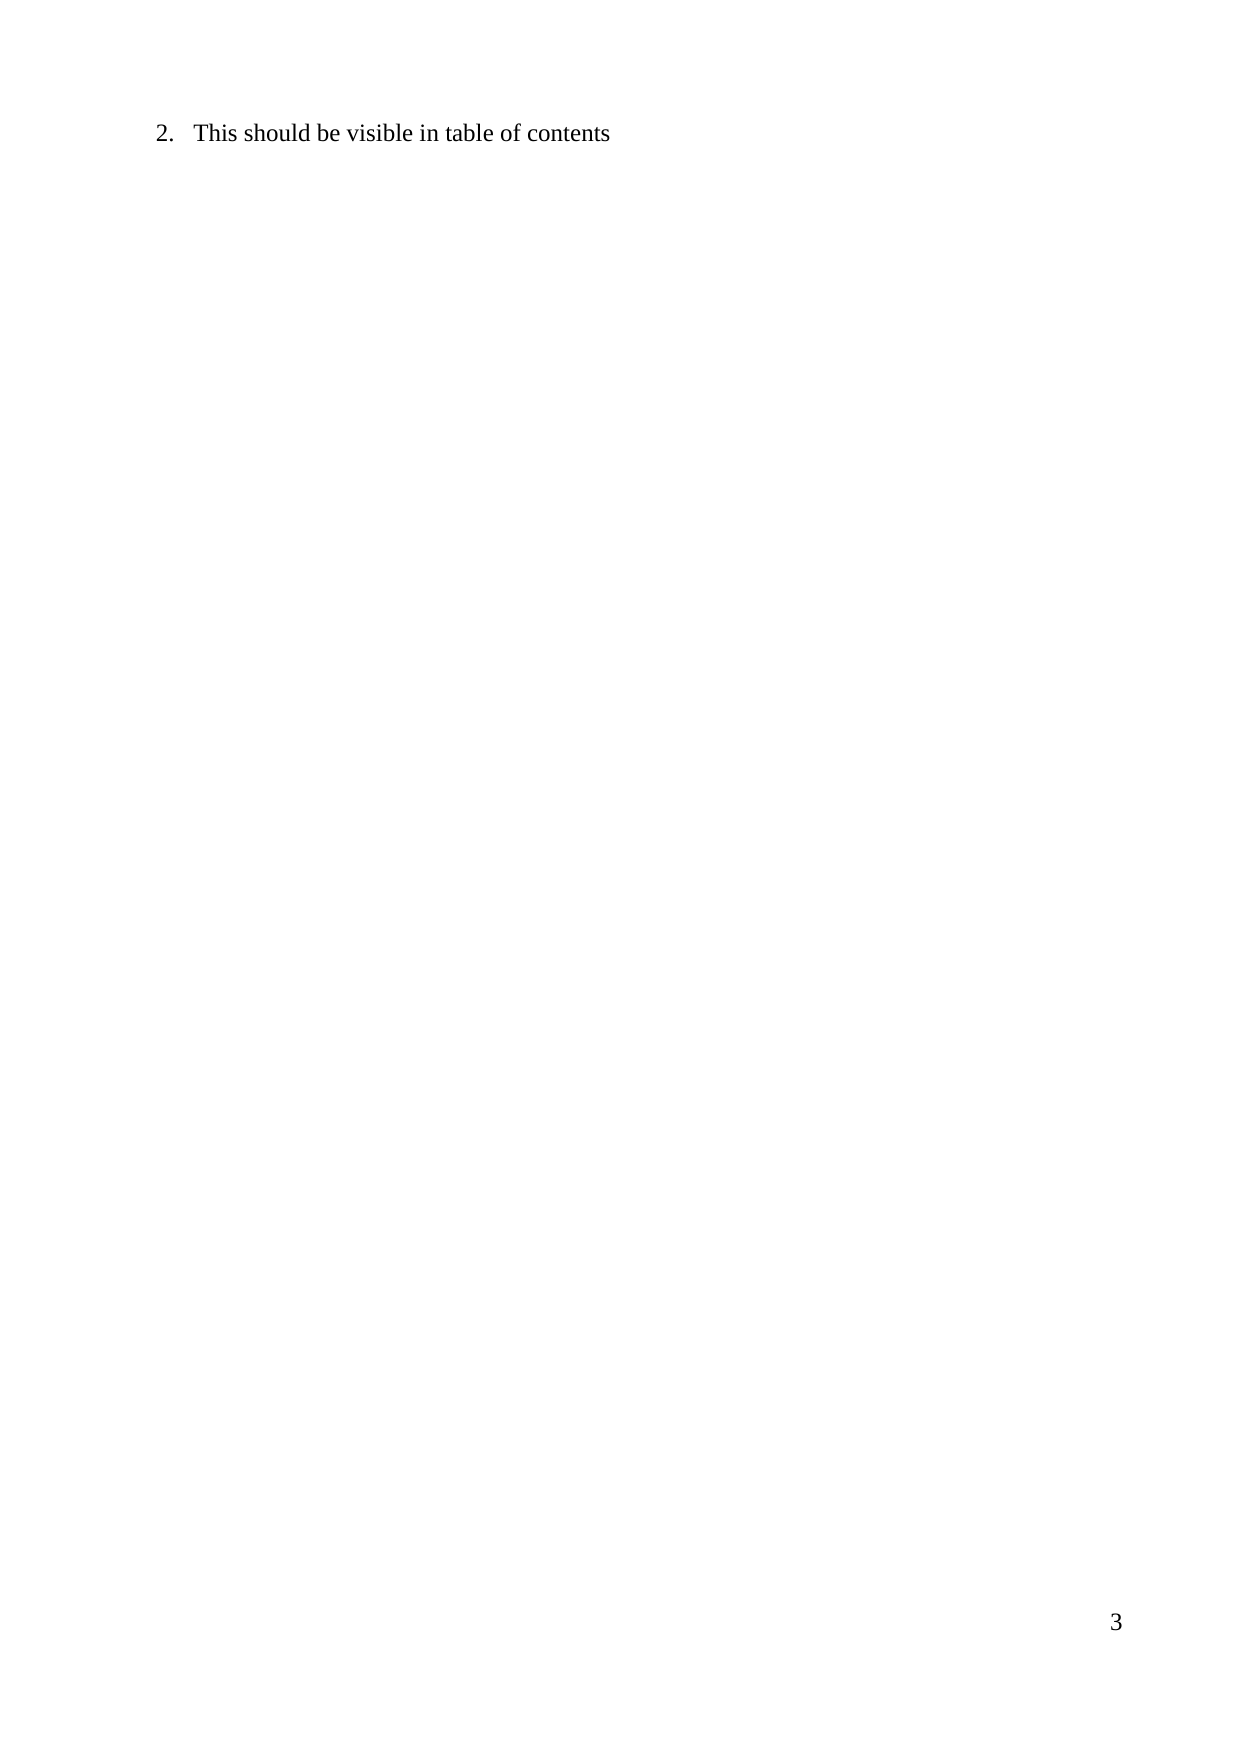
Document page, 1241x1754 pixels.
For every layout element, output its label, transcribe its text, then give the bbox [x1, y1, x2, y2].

list This should be visible in table of contents [156, 118, 1122, 147]
